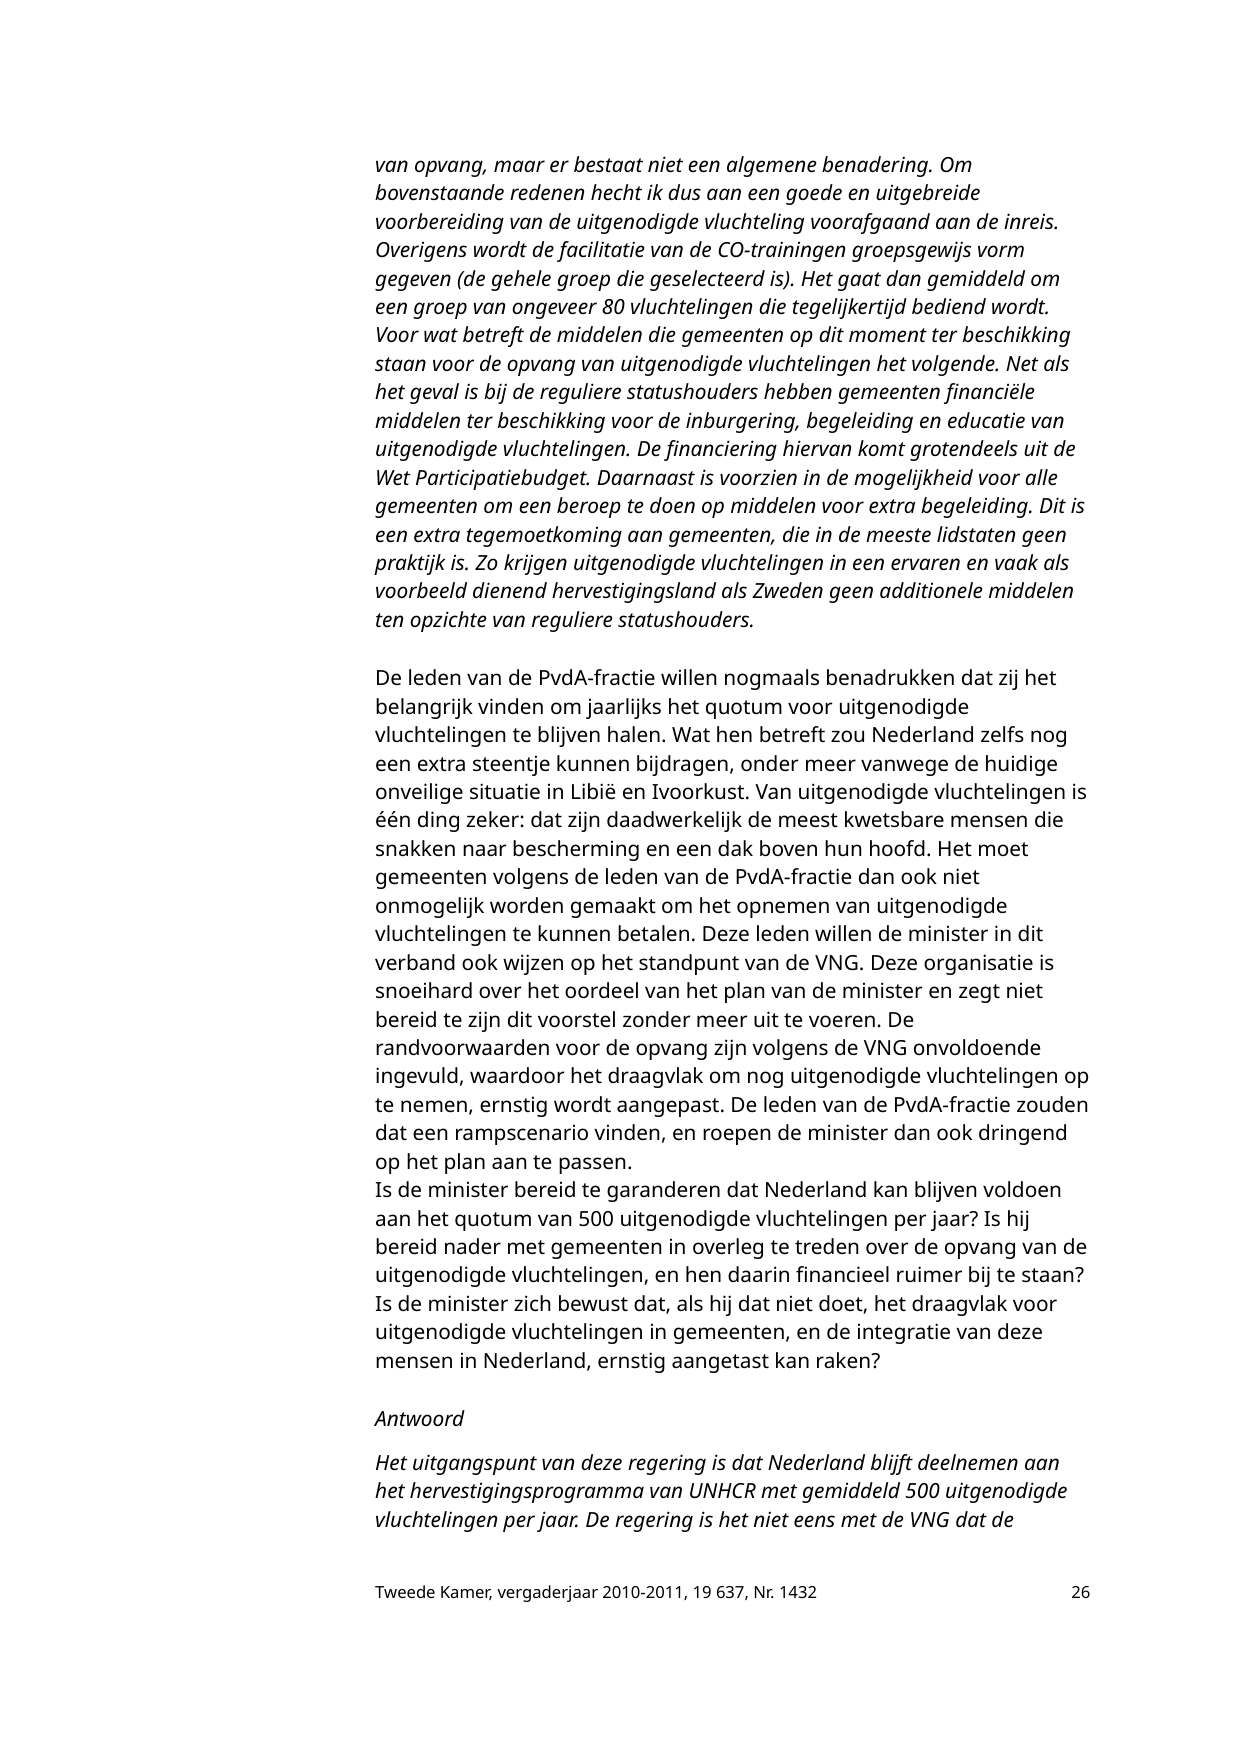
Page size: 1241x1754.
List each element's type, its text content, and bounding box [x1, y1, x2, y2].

text Voor wat betreft de middelen die gemeenten op dit moment ter beschikking staan voor de opvang van uitgenodigde vluchtelingen het volgende. Net als het geval is bij de reguliere statushouders hebben gemeenten financiële middelen ter beschikking voor de inburgering, begeleiding en educatie van uitgenodigde vluchtelingen. De financiering hiervan komt grotendeels uit de Wet Participatiebudget. Daarnaast is voorzien in de mogelijkheid voor alle gemeenten om een beroep te doen op middelen voor extra begeleiding. Dit is een extra tegemoetkoming aan gemeenten, die in de meeste lidstaten geen praktijk is. Zo krijgen uitgenodigde vluchtelingen in een ervaren en vaak als voorbeeld dienend hervestigingsland als Zweden geen additionele middelen ten opzichte van reguliere statushouders. [375, 321, 1090, 633]
text Is de minister bereid te garanderen dat Nederland kan blijven voldoen aan het quotum van 500 uitgenodigde vluchtelingen per jaar? Is hij bereid nader met gemeenten in overleg te treden over de opvang van de uitgenodigde vluchtelingen, en hen daarin financieel ruimer bij te staan? Is de minister zich bewust dat, als hij dat niet doet, het draagvlak voor uitgenodigde vluchtelingen in gemeenten, en de integratie van deze mensen in Nederland, ernstig aangetast kan raken? [375, 1175, 1090, 1374]
text Het uitgangspunt van deze regering is dat Nederland blijft deelnemen aan het hervestigingsprogramma van UNHCR met gemiddeld 500 uitgenodigde vluchtelingen per jaar. De regering is het niet eens met de VNG dat de [375, 1448, 1090, 1533]
text Antwoord [375, 1404, 1090, 1433]
text van opvang, maar er bestaat niet een algemene benadering. Om bovenstaande redenen hecht ik dus aan een goede en uitgebreide voorbereiding van de uitgenodigde vluchteling voorafgaand aan de inreis. Overigens wordt de facilitatie van de CO-trainingen groepsgewijs vorm gegeven (de gehele groep die geselecteerd is). Het gaat dan gemiddeld om een groep van ongeveer 80 vluchtelingen die tegelijkertijd bediend wordt. [375, 150, 1090, 321]
text De leden van de PvdA-fractie willen nogmaals benadrukken dat zij het belangrijk vinden om jaarlijks het quotum voor uitgenodigde vluchtelingen te blijven halen. Wat hen betreft zou Nederland zelfs nog een extra steentje kunnen bijdragen, onder meer vanwege de huidige onveilige situatie in Libië en Ivoorkust. Van uitgenodigde vluchtelingen is één ding zeker: dat zijn daadwerkelijk de meest kwetsbare mensen die snakken naar bescherming en een dak boven hun hoofd. Het moet gemeenten volgens de leden van de PvdA-fractie dan ook niet onmogelijk worden gemaakt om het opnemen van uitgenodigde vluchtelingen te kunnen betalen. Deze leden willen de minister in dit verband ook wijzen op het standpunt van de VNG. Deze organisatie is snoeihard over het oordeel van het plan van de minister en zegt niet bereid te zijn dit voorstel zonder meer uit te voeren. De randvoorwaarden voor de opvang zijn volgens de VNG onvoldoende ingevuld, waardoor het draagvlak om nog uitgenodigde vluchtelingen op te nemen, ernstig wordt aangepast. De leden van de PvdA-fractie zouden dat een rampscenario vinden, en roepen de minister dan ook dringend op het plan aan te passen. [375, 663, 1090, 1175]
